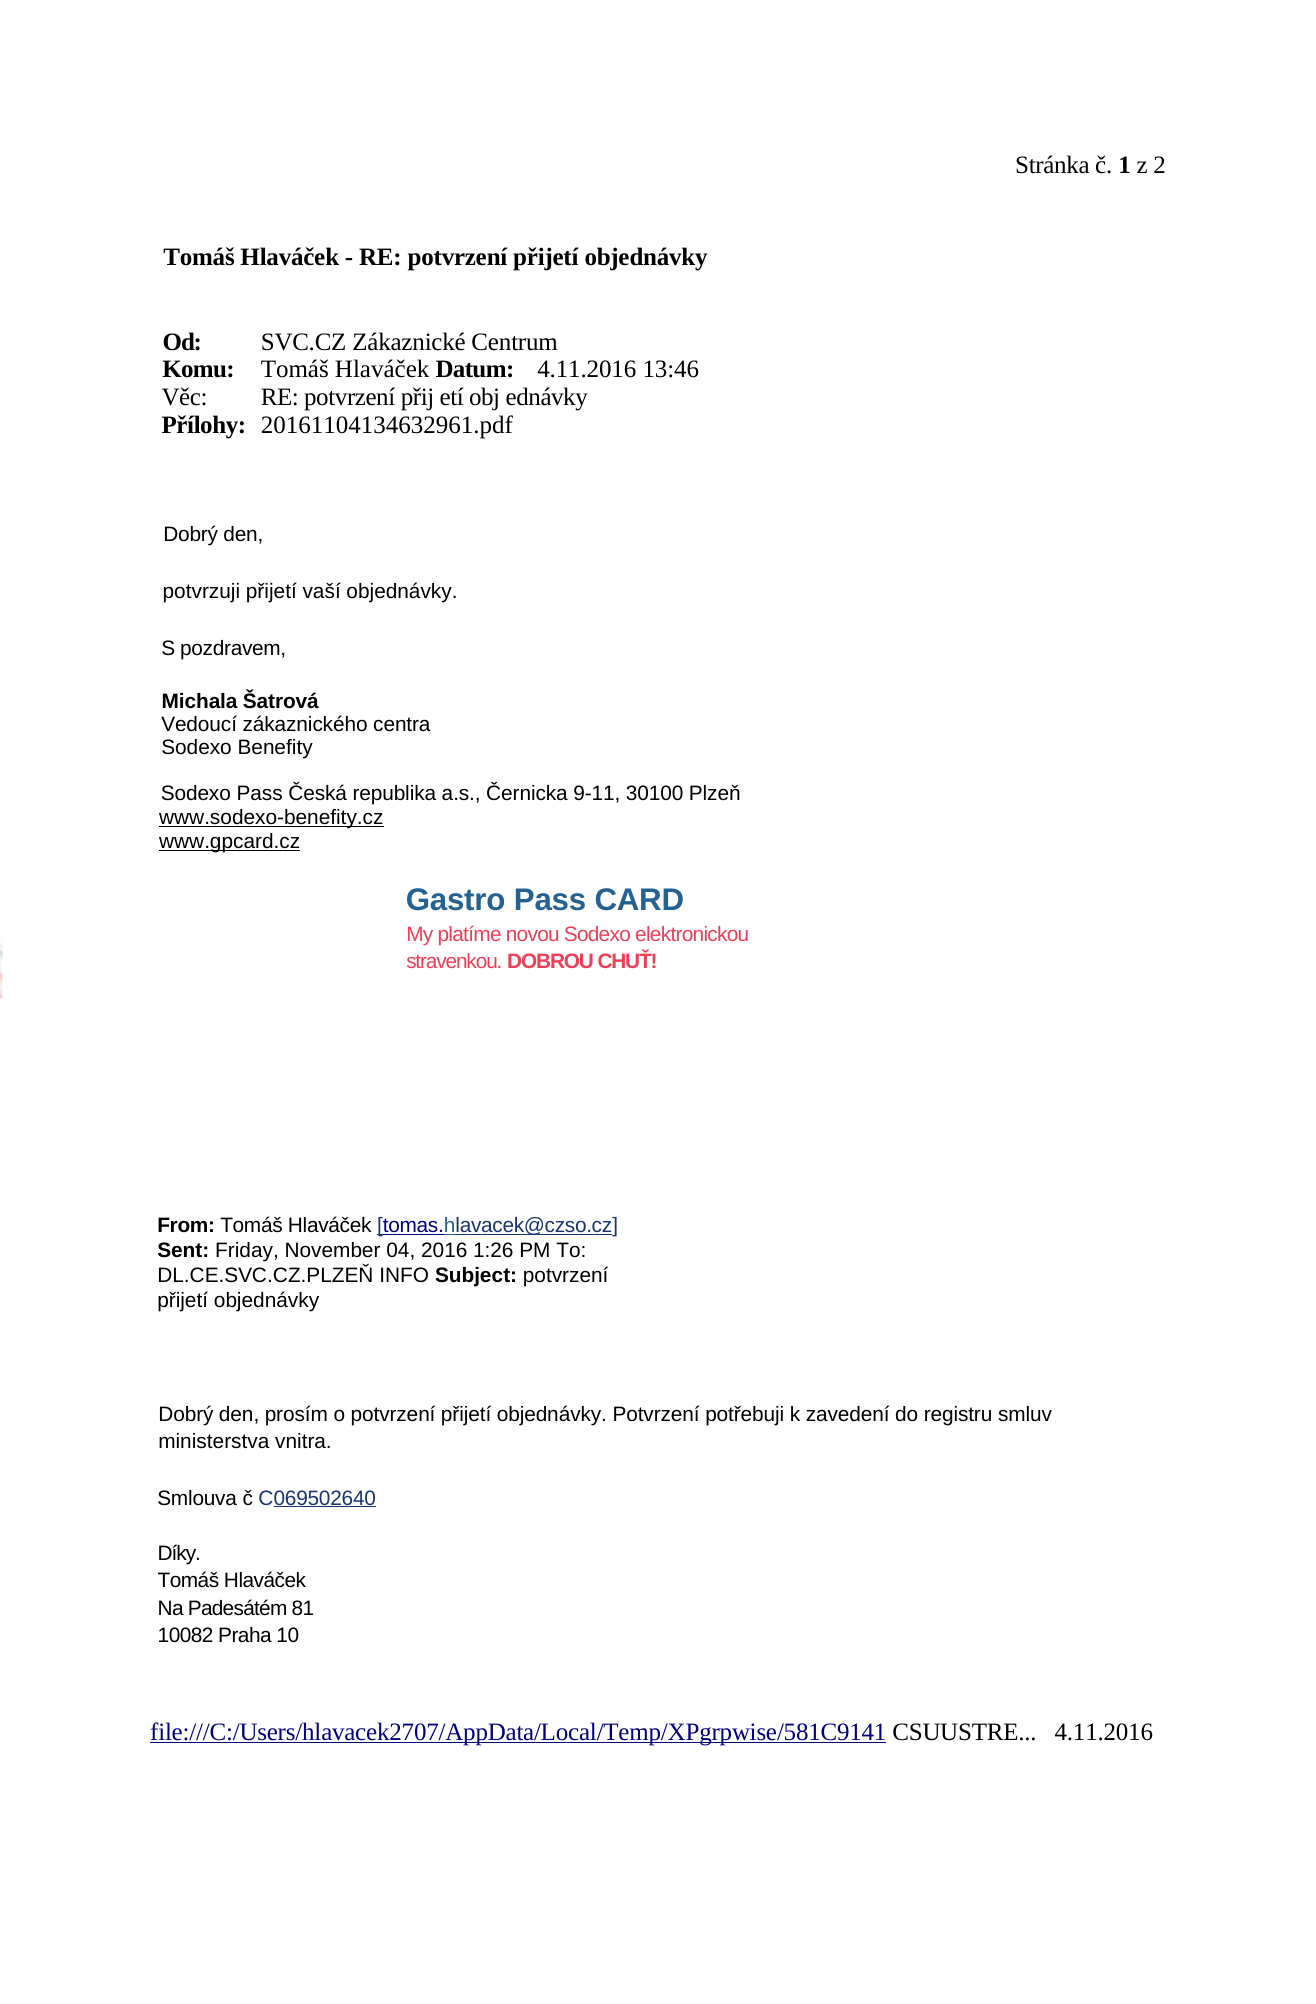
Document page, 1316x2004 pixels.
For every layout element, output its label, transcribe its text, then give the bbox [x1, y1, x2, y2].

text My platíme novou Sodexo elektronickou stravenkou. DOBROU CHUŤ! [406, 919, 751, 973]
text www.gpcard.cz [159, 829, 1166, 853]
text Dobrý den, [163, 496, 1166, 553]
text Díky. [157, 1538, 1166, 1565]
text Vedoucí zákaznického centra Sodexo Benefity [161, 713, 476, 759]
text Tomáš Hlaváček Na Padesátém 81 10082 Praha 10 [157, 1565, 330, 1648]
text Gastro Pass CARD [406, 881, 751, 916]
text From: Tomáš Hlaváček [tomas.hlavacek@czso.cz] Sent: Friday, November 04, 2016 1:26 PM To: DL.CE.SVC.CZ.PLZEŇ INFO Subject: potvrzení přijetí objednávky [157, 1213, 638, 1313]
text Věc: RE: potvrzení přij etí obj ednávky [161, 383, 1166, 411]
text Přílohy: 20161104134632961.pdf [161, 412, 1166, 439]
text www.sodexo-benefity.cz [159, 805, 1166, 829]
text Komu: Tomáš Hlaváček Datum: 4.11.2016 13:46 [162, 356, 1166, 383]
text Dobrý den, prosím o potvrzení přijetí objednávky. Potvrzení potřebuji k zavedení do registru smluv ministerstva vnitra. [158, 1399, 1078, 1454]
text Od: SVC.CZ Zákaznické Centrum [162, 328, 1166, 356]
text Tomáš Hlaváček - RE: potvrzení přijetí objednávky [163, 242, 1166, 271]
text Stránka č. 1 z 2 [150, 150, 1166, 179]
text potvrzuji přijetí vaší objednávky. [162, 553, 1166, 610]
text file:///C:/Users/hlavacek2707/AppData/Local/Temp/XPgrpwise/581C9141 CSUUSTRE... 4.11.2016 [150, 1717, 1166, 1746]
text Michala Šatrová [161, 690, 1166, 713]
text Sodexo Pass Česká republika a.s., Černicka 9-11, 30100 Plzeň [161, 782, 1166, 804]
text Smlouva č C069502640 [157, 1485, 1166, 1509]
text S pozdravem, [161, 610, 1166, 667]
